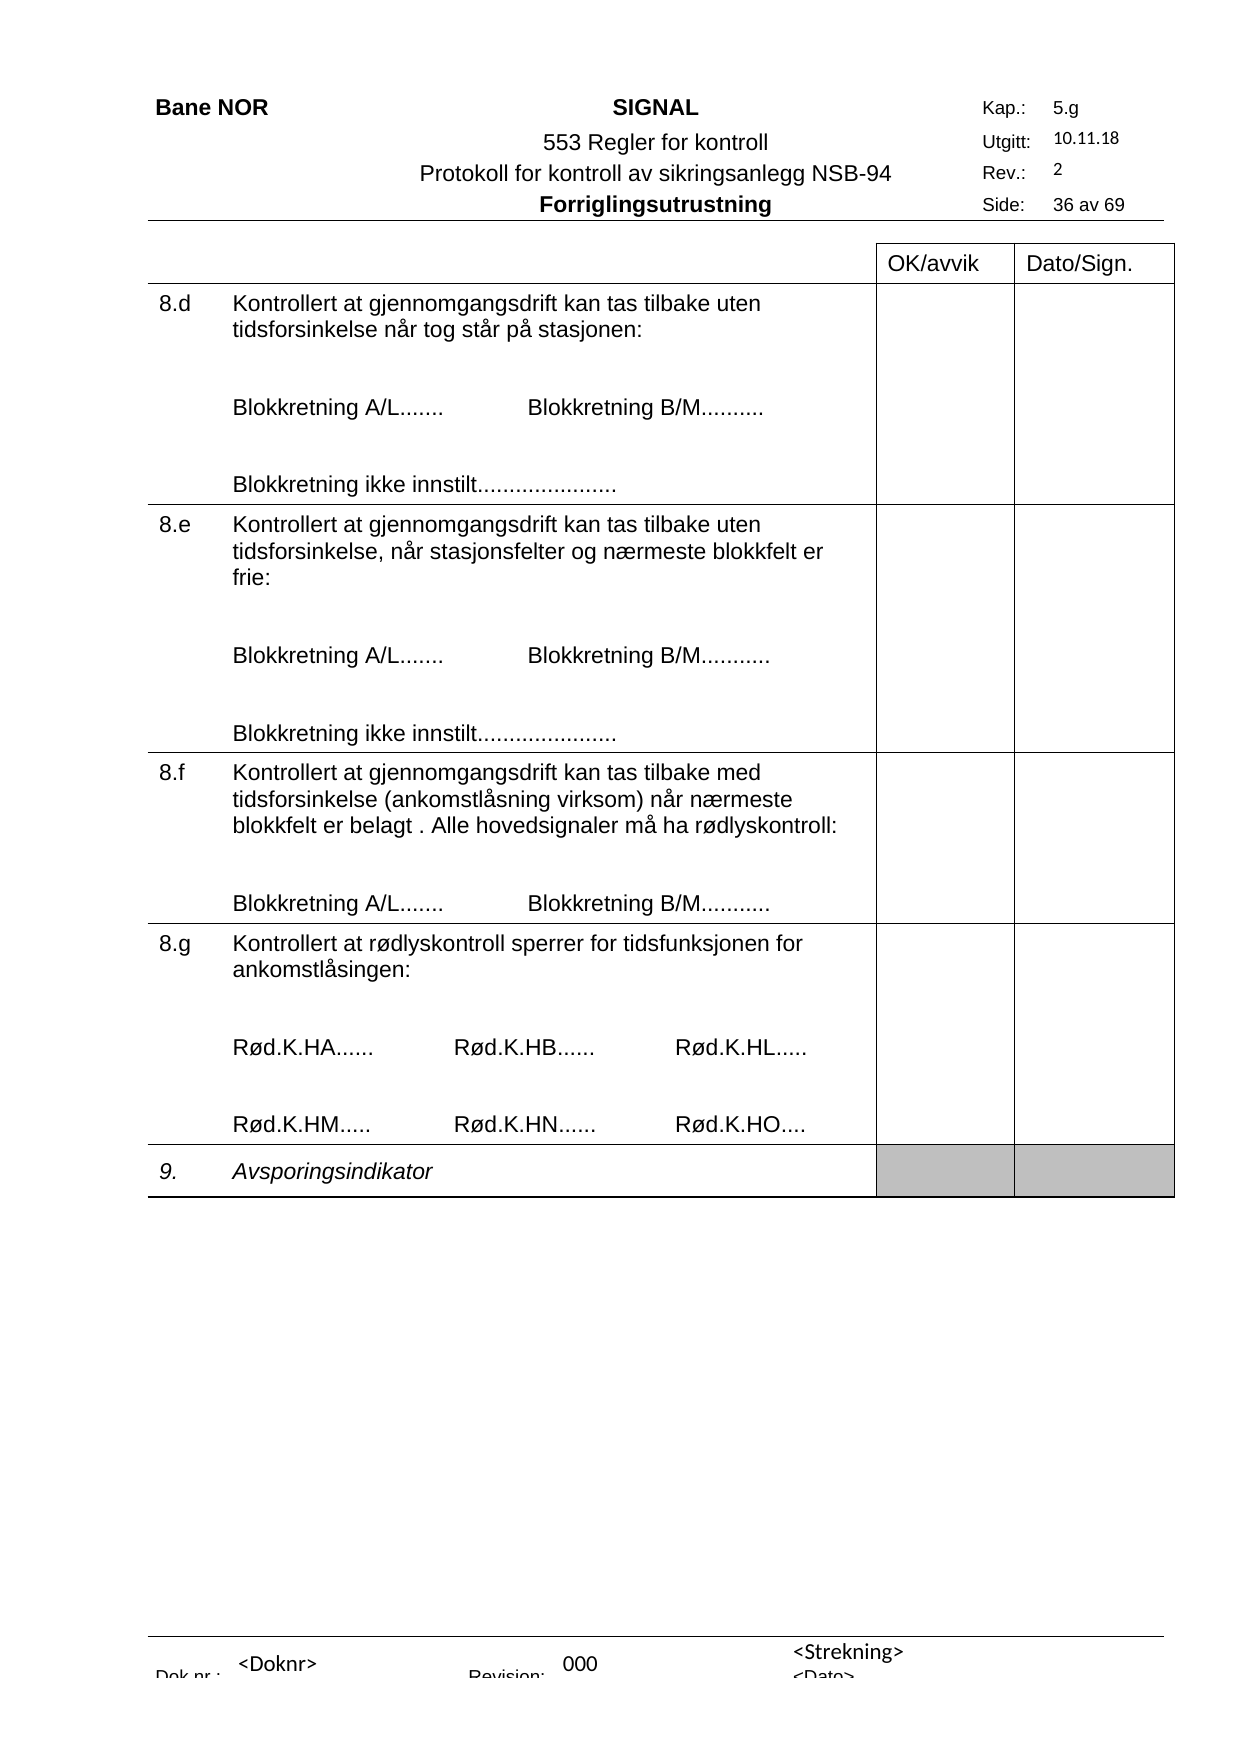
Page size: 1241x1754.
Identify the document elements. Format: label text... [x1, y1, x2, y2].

table_cell Kontrollert at gjennomgangsdrift kan tas tilbake uten tidsforsinkelse når tog står på stasjonen: Blokkretning A/L....... Blokkretning B/M.......... Blokkretning ikke innstilt...................... [221, 284, 876, 504]
table_header [221, 243, 876, 282]
table_cell [1015, 753, 1174, 922]
table_cell [877, 505, 1014, 752]
table_cell 8.g [148, 924, 221, 1144]
table_header OK/avvik [877, 244, 1014, 282]
table_header [148, 243, 221, 282]
table_cell Avsporingsindikator [221, 1145, 876, 1196]
table_cell 8.e [148, 505, 221, 752]
table_cell [877, 284, 1014, 504]
table_cell Kontrollert at gjennomgangsdrift kan tas tilbake med tidsforsinkelse (ankomstlåsning virksom) når nærmeste blokkfelt er belagt . Alle hovedsignaler må ha rødlyskontroll: Blokkretning A/L....... Blokkretning B/M........... [221, 753, 876, 922]
table_cell 9. [148, 1145, 221, 1196]
table_cell [1015, 505, 1174, 752]
table_cell [1015, 1145, 1174, 1196]
table_cell [877, 924, 1014, 1144]
table_header Dato/Sign. [1015, 244, 1174, 282]
table_cell [1015, 284, 1174, 504]
table_cell Kontrollert at gjennomgangsdrift kan tas tilbake uten tidsforsinkelse, når stasjonsfelter og nærmeste blokkfelt er frie: Blokkretning A/L....... Blokkretning B/M........... Blokkretning ikke innstilt...................... [221, 505, 876, 752]
table_cell 8.f [148, 753, 221, 922]
table_cell [1015, 924, 1174, 1144]
table_cell [877, 1145, 1014, 1196]
table_cell 8.d [148, 284, 221, 504]
table_cell [877, 753, 1014, 922]
table_cell Kontrollert at rødlyskontroll sperrer for tidsfunksjonen for ankomstlåsingen: Rød.K.HA...... Rød.K.HB...... Rød.K.HL..... Rød.K.HM..... Rød.K.HN...... Rød.K.HO.... [221, 924, 876, 1144]
